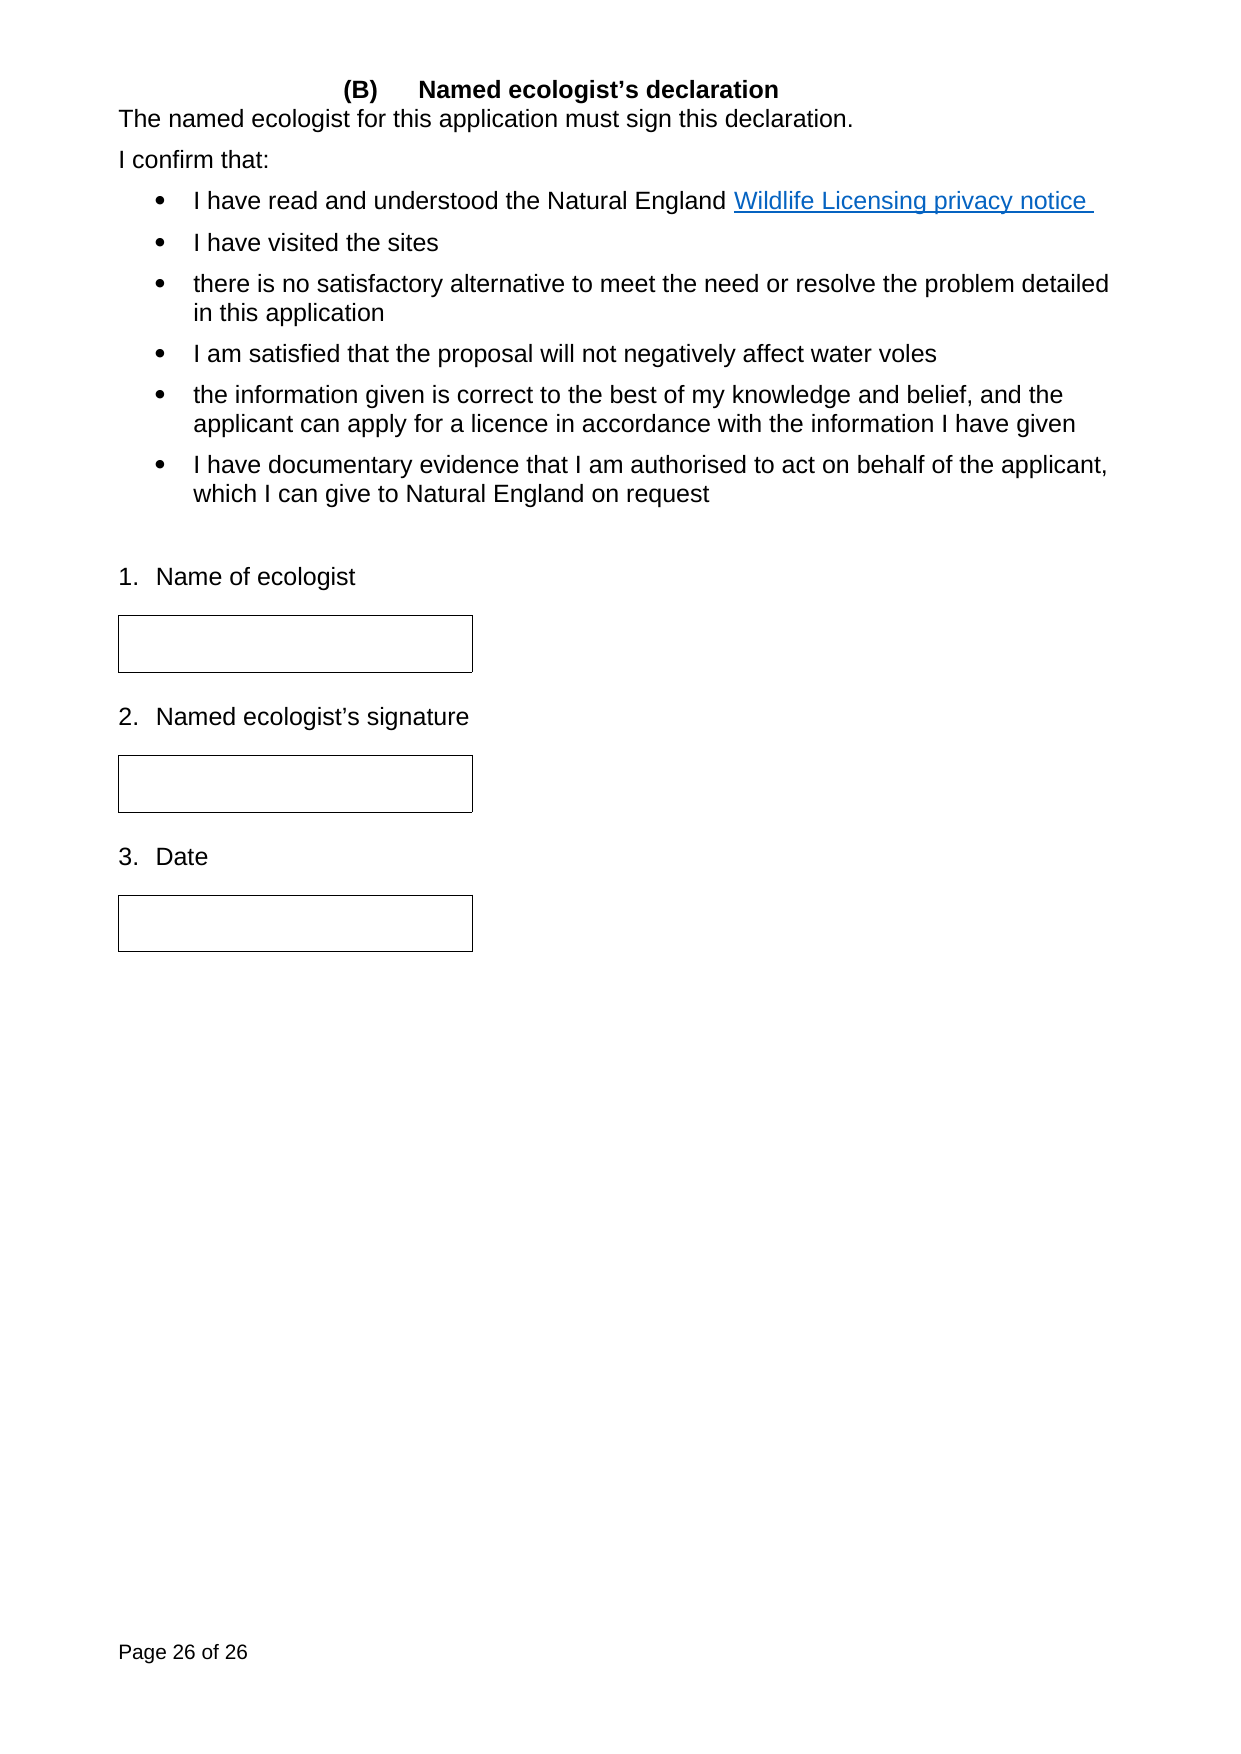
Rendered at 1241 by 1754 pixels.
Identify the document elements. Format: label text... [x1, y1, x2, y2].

text I confirm that: [118, 145, 1122, 174]
list I have documentary evidence that I am authorised to act on behalf of the applicant, which I can give to Natural England on request [156, 451, 1122, 508]
list I am satisfied that the proposal will not negatively affect water voles [156, 339, 1122, 368]
list Name of ecologist [118, 562, 1122, 591]
list I have visited the sites [156, 228, 1122, 256]
list I have read and understood the Natural England Wildlife Licensing privacy notice [156, 186, 1122, 215]
subtitle Named ecologist’s declaration [343, 75, 1122, 104]
list Date [118, 841, 1122, 870]
list there is no satisfactory alternative to meet the need or resolve the problem detailed in this application [156, 269, 1122, 327]
list the information given is correct to the best of my knowledge and belief, and the applicant can apply for a licence in accordance with the information I have given [156, 380, 1122, 438]
list Named ecologist’s signature [118, 702, 1122, 730]
text The named ecologist for this application must sign this declaration. [118, 104, 1122, 132]
